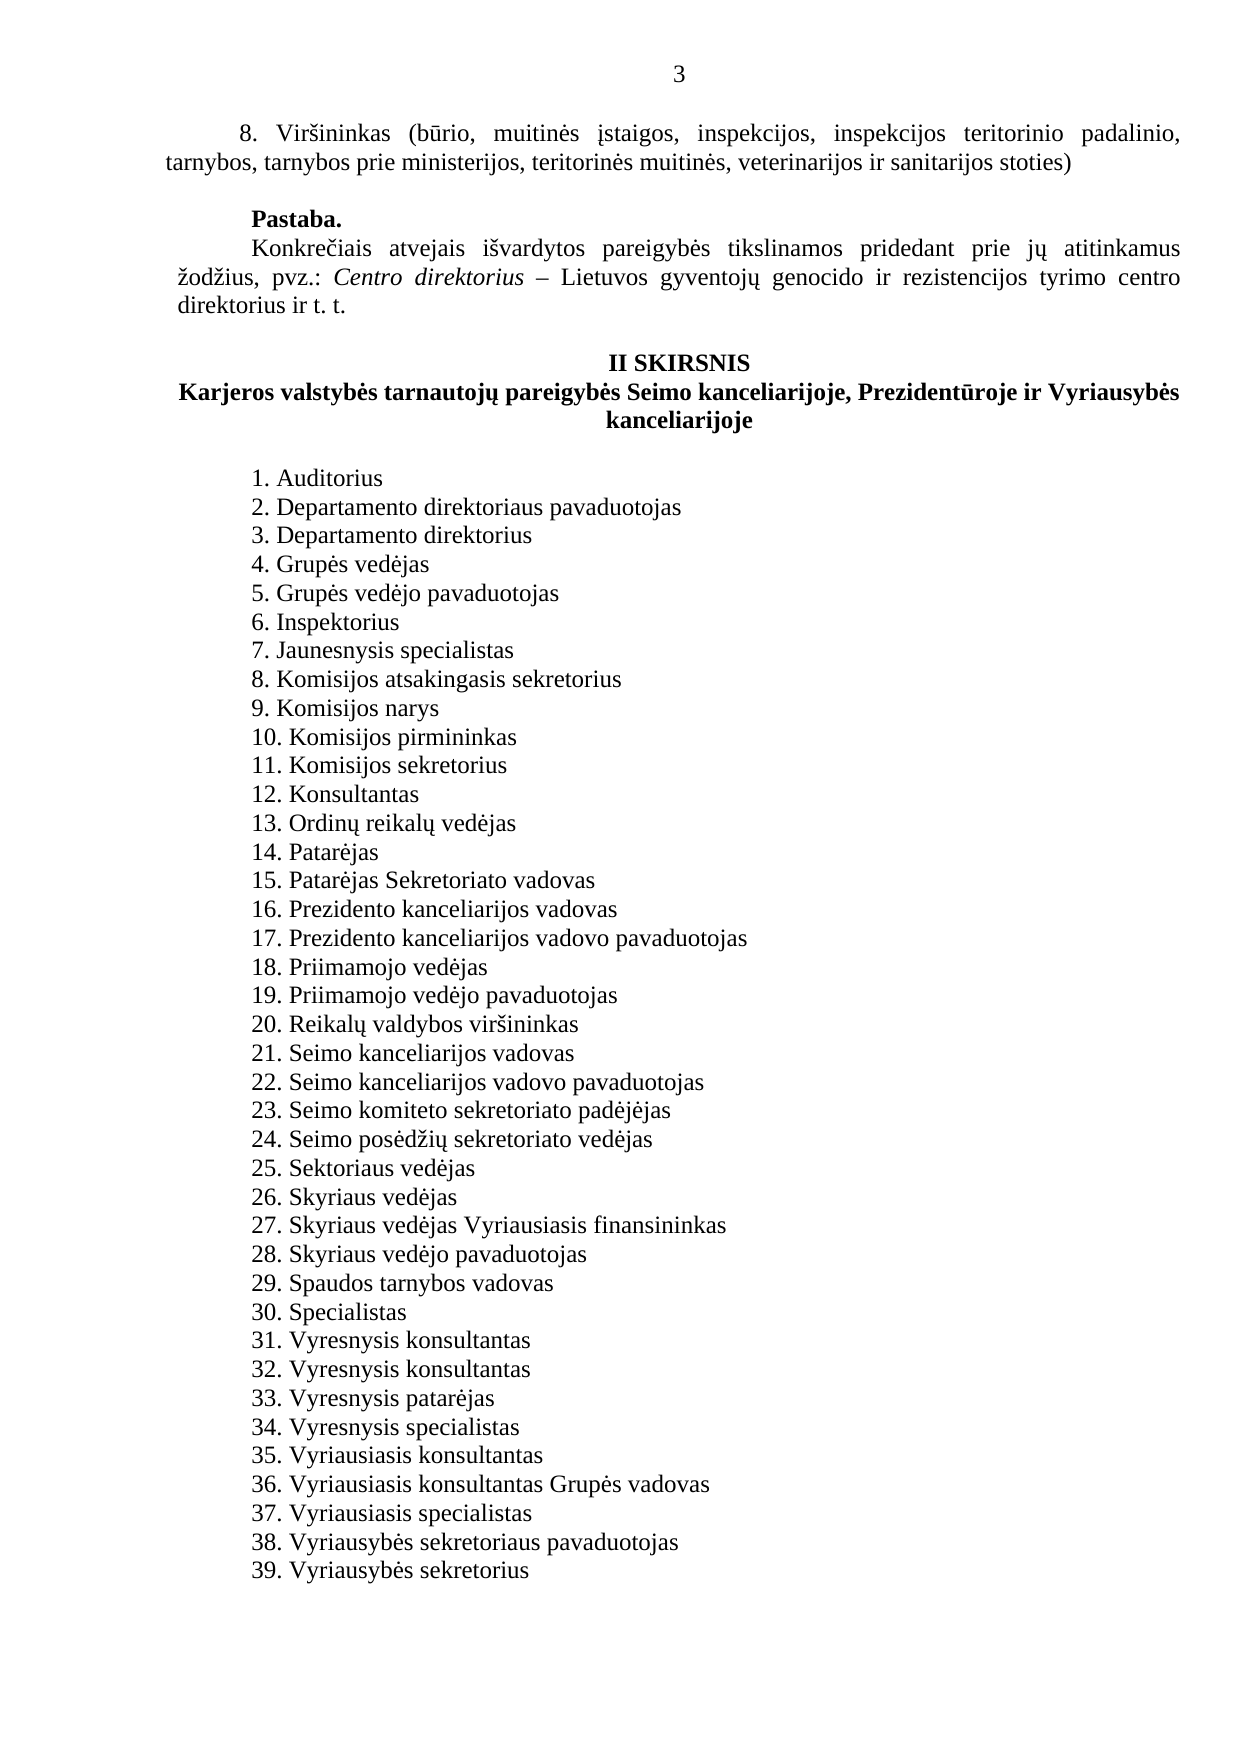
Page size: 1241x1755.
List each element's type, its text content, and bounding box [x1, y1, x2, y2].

text 36. Vyriausiasis konsultantas Grupės vadovas [177, 1469, 1181, 1498]
text Pastaba. [177, 204, 1181, 233]
text 39. Vyriausybės sekretorius [177, 1556, 1181, 1584]
text 30. Specialistas [177, 1297, 1181, 1326]
text 27. Skyriaus vedėjas Vyriausiasis finansininkas [177, 1211, 1181, 1239]
text 1. Auditorius [177, 463, 1181, 492]
text 22. Seimo kanceliarijos vadovo pavaduotojas [177, 1067, 1181, 1096]
text 8. Komisijos atsakingasis sekretorius [177, 664, 1181, 693]
text 4. Grupės vedėjas [177, 549, 1181, 578]
text 3. Departamento direktorius [177, 521, 1181, 549]
text 29. Spaudos tarnybos vadovas [177, 1268, 1181, 1297]
text Karjeros valstybės tarnautojų pareigybės Seimo kanceliarijoje, Prezidentūroje ir Vyriausybės kanceliarijoje [177, 377, 1181, 434]
text 10. Komisijos pirmininkas [177, 722, 1181, 751]
text 9. Komisijos narys [177, 693, 1181, 722]
text 34. Vyresnysis specialistas [177, 1412, 1181, 1441]
text 38. Vyriausybės sekretoriaus pavaduotojas [177, 1527, 1181, 1556]
text 37. Vyriausiasis specialistas [177, 1498, 1181, 1527]
text 16. Prezidento kanceliarijos vadovas [177, 894, 1181, 923]
text 18. Priimamojo vedėjas [177, 952, 1181, 981]
text 23. Seimo komiteto sekretoriato padėjėjas [177, 1096, 1181, 1124]
text II SKIRSNIS [177, 348, 1181, 377]
text 25. Sektoriaus vedėjas [177, 1153, 1181, 1182]
text 26. Skyriaus vedėjas [177, 1182, 1181, 1211]
text 2. Departamento direktoriaus pavaduotojas [177, 492, 1181, 521]
text 13. Ordinų reikalų vedėjas [177, 808, 1181, 837]
text Konkrečiais atvejais išvardytos pareigybės tikslinamos pridedant prie jų atitinkamus žodžius, pvz.: Centro direktorius – Lietuvos gyventojų genocido ir rezistencijos tyrimo centro direktorius ir t. t. [177, 233, 1181, 319]
text 21. Seimo kanceliarijos vadovas [177, 1038, 1181, 1067]
text 12. Konsultantas [177, 779, 1181, 808]
text 5. Grupės vedėjo pavaduotojas [177, 578, 1181, 607]
text 33. Vyresnysis patarėjas [177, 1383, 1181, 1412]
text 31. Vyresnysis konsultantas [177, 1326, 1181, 1354]
text 24. Seimo posėdžių sekretoriato vedėjas [177, 1124, 1181, 1153]
text 20. Reikalų valdybos viršininkas [177, 1009, 1181, 1038]
text 28. Skyriaus vedėjo pavaduotojas [177, 1239, 1181, 1268]
text 32. Vyresnysis konsultantas [177, 1354, 1181, 1383]
text 19. Priimamojo vedėjo pavaduotojas [177, 981, 1181, 1009]
text 35. Vyriausiasis konsultantas [177, 1441, 1181, 1469]
text 14. Patarėjas [177, 837, 1181, 866]
text 8. Viršininkas (būrio, muitinės įstaigos, inspekcijos, inspekcijos teritorinio padalinio, tarnybos, tarnybos prie ministerijos, teritorinės muitinės, veterinarijos ir sanitarijos stoties) [165, 118, 1181, 176]
text 6. Inspektorius [177, 607, 1181, 636]
text 15. Patarėjas Sekretoriato vadovas [177, 866, 1181, 894]
text 7. Jaunesnysis specialistas [177, 636, 1181, 664]
text 11. Komisijos sekretorius [177, 751, 1181, 779]
text 17. Prezidento kanceliarijos vadovo pavaduotojas [177, 923, 1181, 952]
